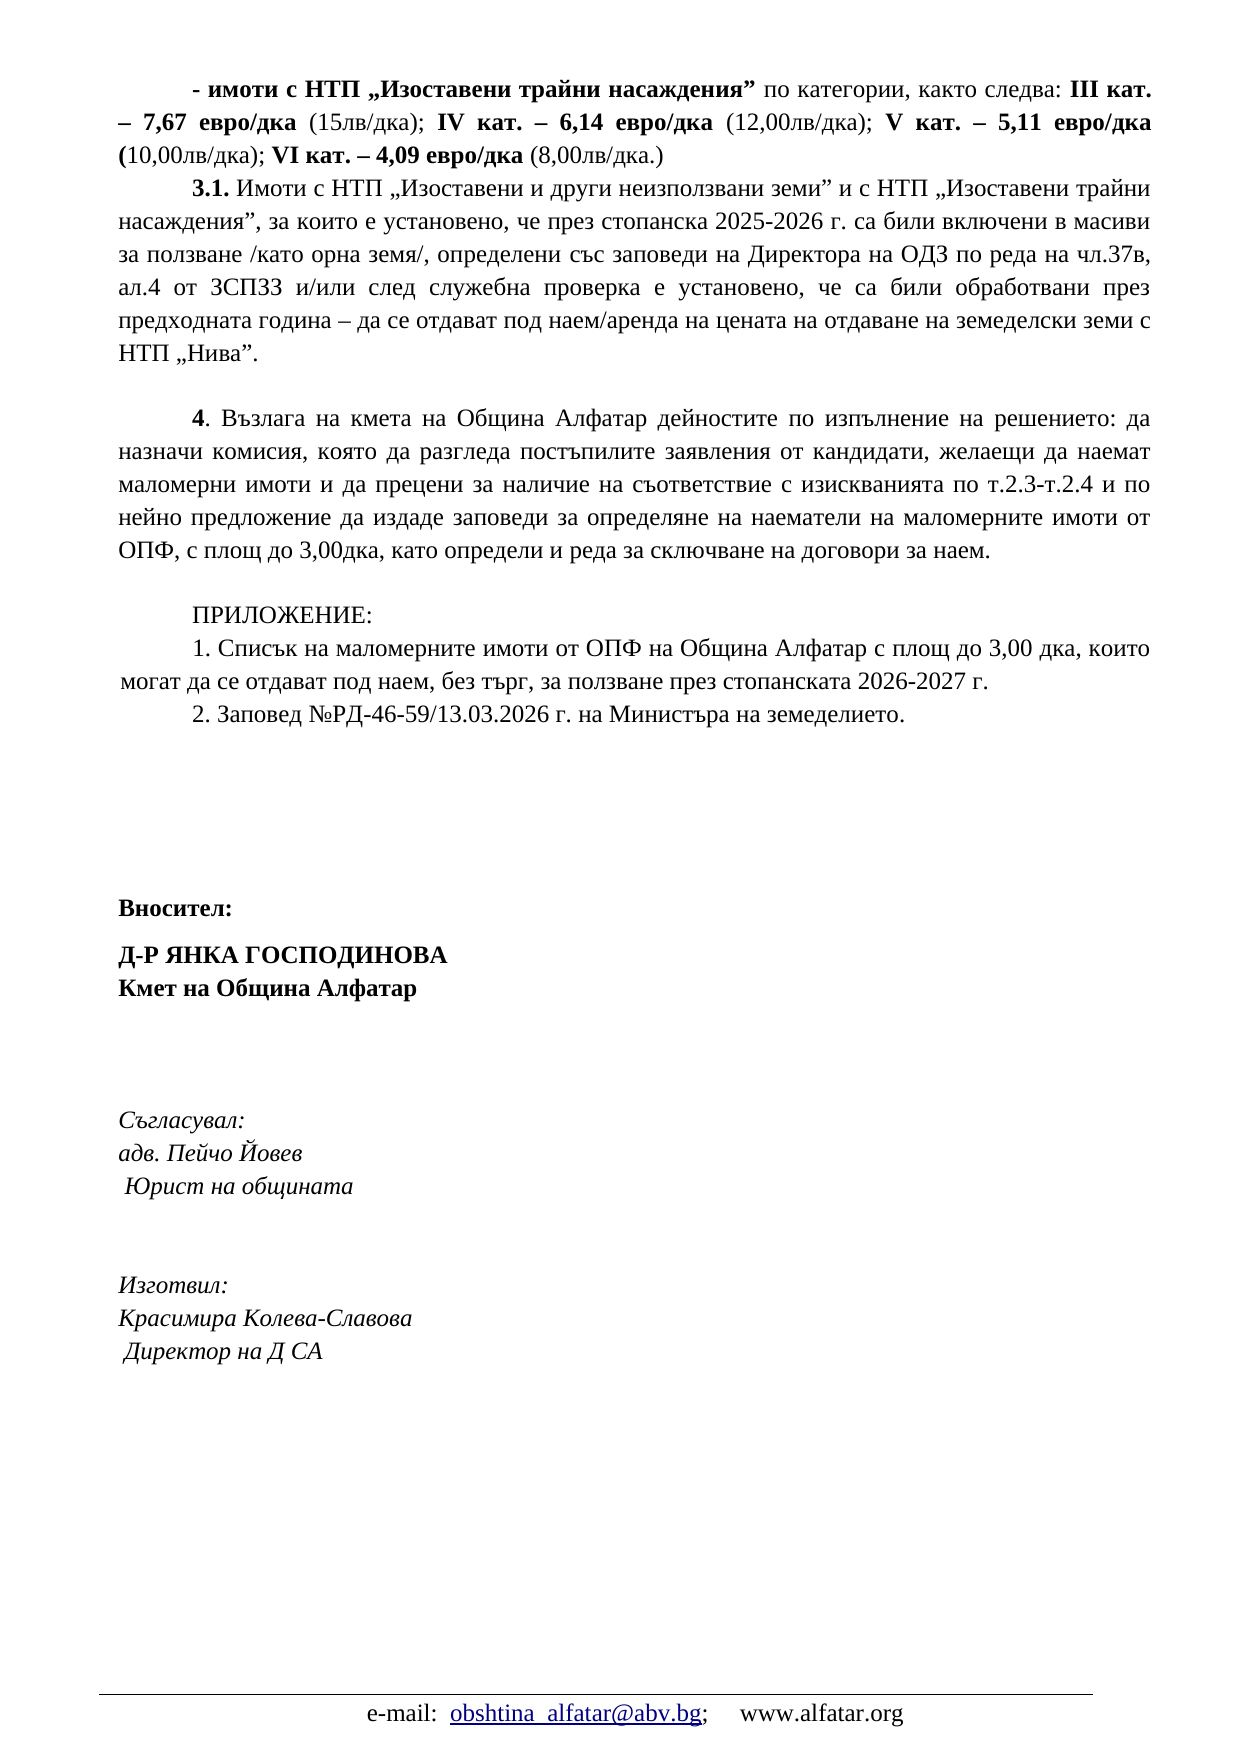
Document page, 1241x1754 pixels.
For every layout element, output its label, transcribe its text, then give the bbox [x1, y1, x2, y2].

text 3.1. Имоти с НТП „Изоставени и други неизползвани земи” и с НТП „Изоставени трайни насаждения”, за които е установено, че през стопанска 2025-2026 г. са били включени в масиви за ползване /като орна земя/, определени със заповеди на Директора на ОДЗ по реда на чл.37в, ал.4 от ЗСПЗЗ и/или след служебна проверка е установено, че са били обработвани през предходната година – да се отдават под наем/аренда на цената на отдаване на земеделски земи с НТП „Нива”. [118, 173, 1152, 367]
text ПРИЛОЖЕНИЕ: [118, 600, 1152, 629]
text Изготвил: [118, 1270, 1152, 1299]
text Кмет на Община Алфатар [118, 973, 1152, 1002]
text Юрист на общината [118, 1171, 1152, 1200]
text Съгласувал: [118, 1105, 1152, 1134]
text адв. Пейчо Йовев [118, 1138, 1152, 1167]
text Красимира Колева-Славова [118, 1303, 1152, 1332]
text Директор на Д СА [118, 1336, 1152, 1365]
text 2. Заповед №РД-46-59/13.03.2026 г. на Министъра на земеделието. [118, 699, 1152, 728]
text Вносител: [118, 893, 1152, 922]
text 4. Възлага на кмета на Община Алфатар дейностите по изпълнение на решението: да назначи комисия, която да разгледа постъпилите заявления от кандидати, желаещи да наемат маломерни имоти и да прецени за наличие на съответствие с изискванията по т.2.3-т.2.4 и по нейно предложение да издаде заповеди за определяне на наематели на маломерните имоти от ОПФ, с площ до 3,00дка, като определи и реда за сключване на договори за наем. [118, 403, 1152, 564]
text 1. Списък на маломерните имоти от ОПФ на Община Алфатар с площ до 3,00 дка, които могат да се отдават под наем, без търг, за ползване през стопанската 2026-2027 г. [120, 633, 1152, 695]
text - имоти с НТП „Изоставени трайни насаждения” по категории, както следва: ІІІ кат. – 7,67 евро/дка (15лв/дка); ІV кат. – 6,14 евро/дка (12,00лв/дка); V кат. – 5,11 евро/дка (10,00лв/дка); VІ кат. – 4,09 евро/дка (8,00лв/дка.) [118, 74, 1152, 168]
text Д-Р ЯНКА ГОСПОДИНОВА [118, 940, 1152, 969]
